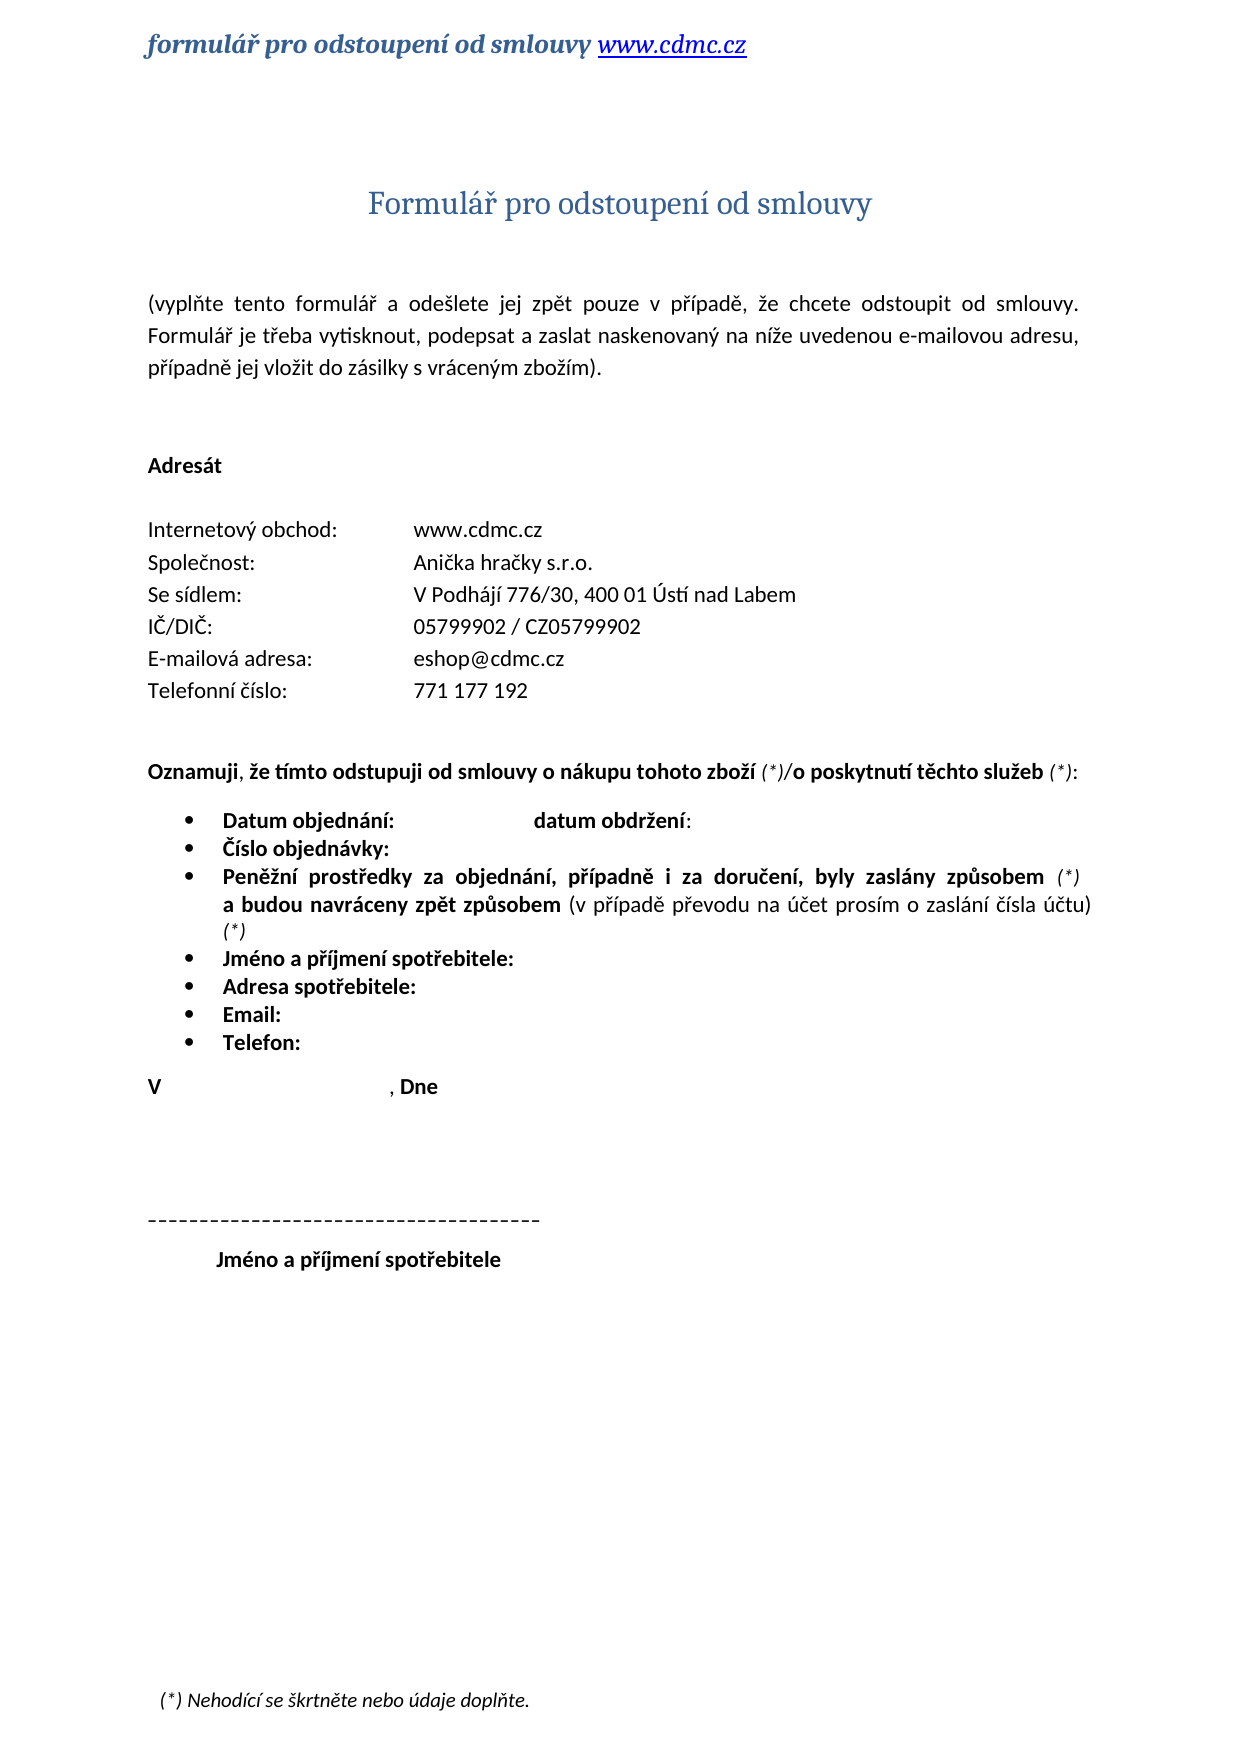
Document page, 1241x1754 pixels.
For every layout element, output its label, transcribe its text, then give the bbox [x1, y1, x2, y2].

list Telefon: [185, 1028, 1093, 1056]
text Oznamuji, že tímto odstupuji od smlouvy o nákupu tohoto zboží (*)/o poskytnutí těchto služeb (*): [148, 757, 1081, 785]
text IČ/DIČ: 05799902 / CZ05799902 [148, 612, 1081, 640]
list Číslo objednávky: [185, 834, 1093, 862]
text (vyplňte tento formulář a odešlete jej zpět pouze v případě, že chcete odstoupit od smlouvy. Formulář je třeba vytisknout, podepsat a zaslat naskenovaný na níže uvedenou e-mailovou adresu, případně jej vložit do zásilky s vráceným zbožím). [148, 289, 1081, 381]
text Telefonní číslo: 771 177 192 [148, 676, 1081, 704]
text Internetový obchod: www.cdmc.cz [148, 515, 1081, 543]
list Jméno a příjmení spotřebitele: [185, 944, 1093, 972]
list Peněžní prostředky za objednání, případně i za doručení, byly zaslány způsobem (*) a budou navráceny zpět způsobem (v případě převodu na účet prosím o zaslání čísla účtu) (*) [185, 862, 1093, 944]
list Datum objednání: datum obdržení: [185, 806, 1093, 834]
text E-mailová adresa: eshop@cdmc.cz [148, 644, 1081, 672]
text ______________________________________ [148, 1170, 1081, 1225]
list Email: [185, 1000, 1093, 1028]
text Adresát [148, 451, 1081, 511]
text Jméno a příjmení spotřebitele [148, 1245, 1081, 1273]
text Se sídlem: V Podhájí 776/30, 400 01 Ústí nad Labem [148, 580, 1081, 608]
subtitle Formulář pro odstoupení od smlouvy [148, 184, 1093, 267]
text V , Dne [148, 1072, 1081, 1101]
text Společnost: Anička hračky s.r.o. [148, 548, 1081, 576]
list Adresa spotřebitele: [185, 972, 1093, 1000]
